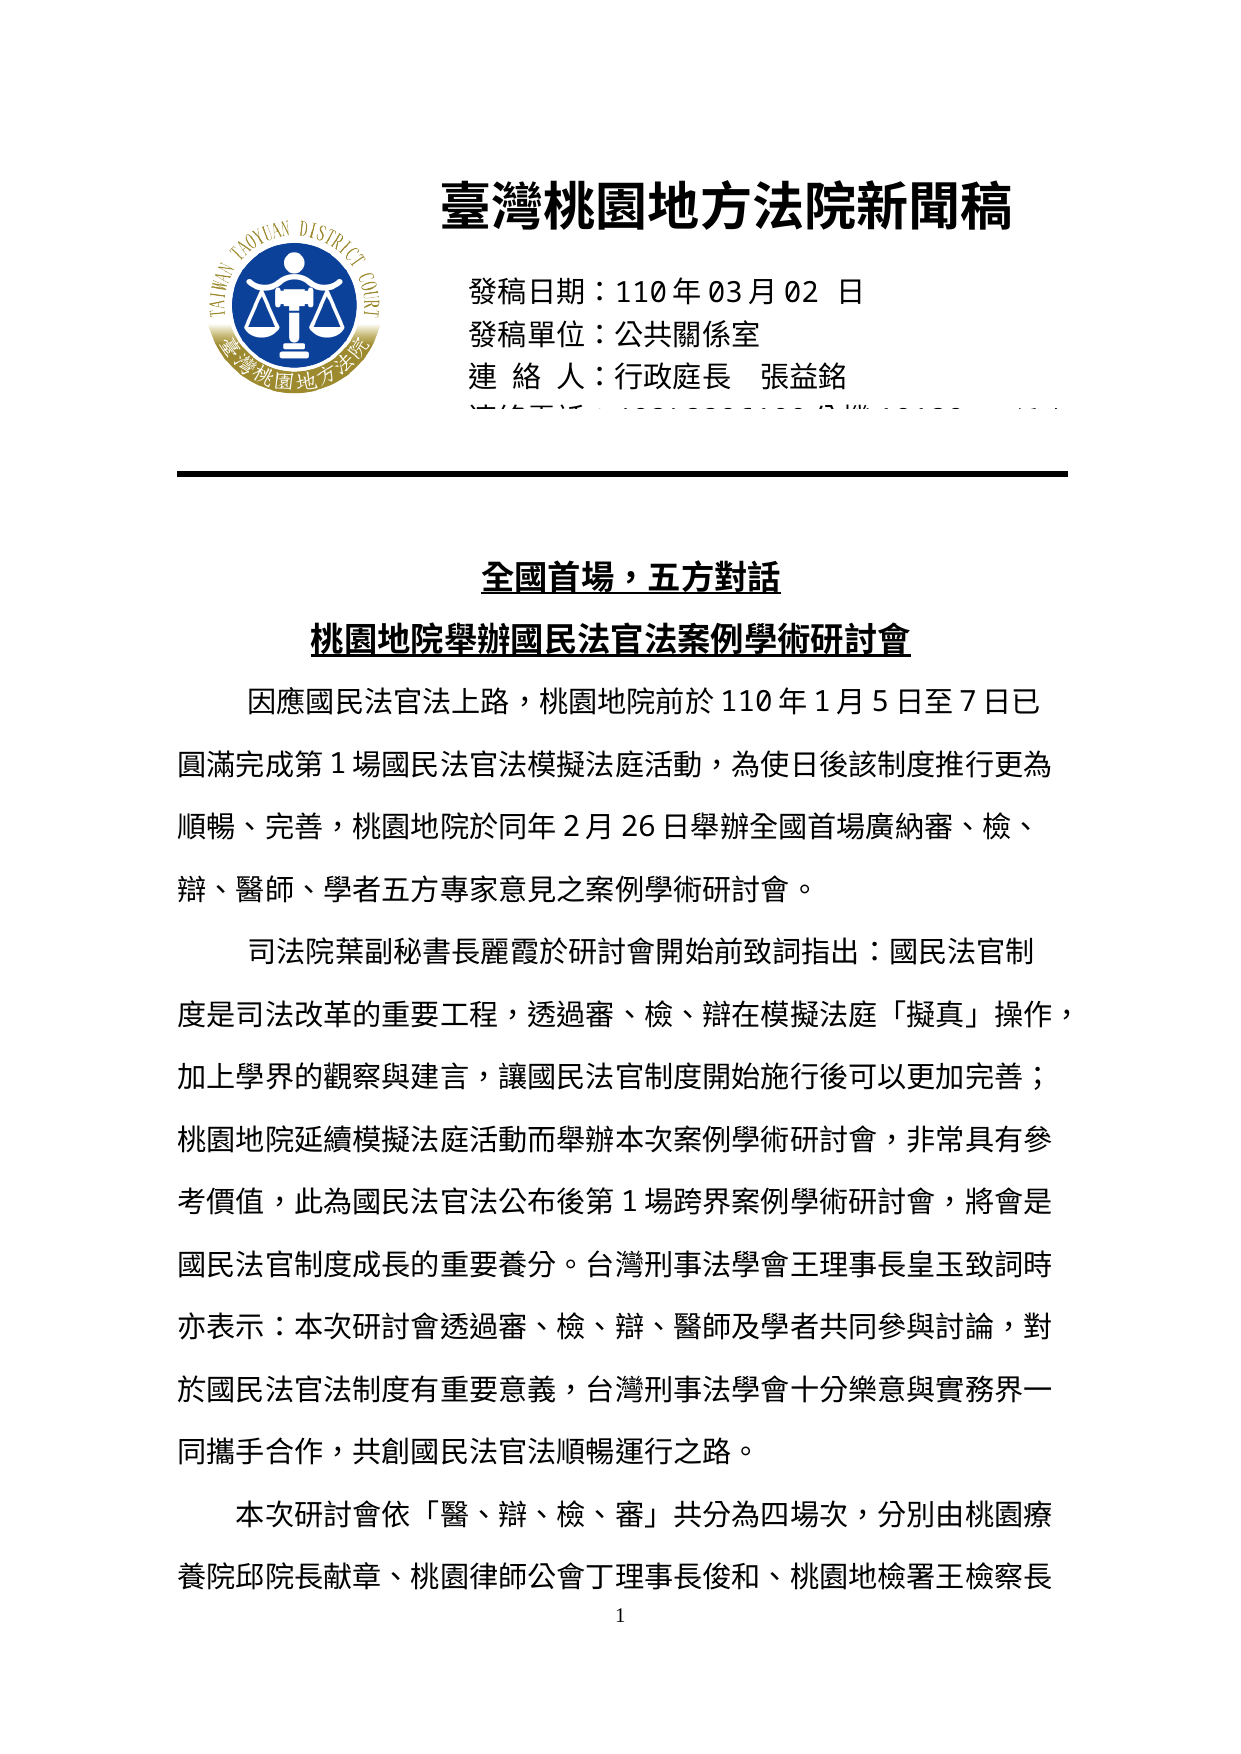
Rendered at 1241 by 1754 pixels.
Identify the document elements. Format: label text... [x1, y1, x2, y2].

text 司法院葉副秘書長麗霞於研討會開始前致詞指出：國民法官制度是司法改革的重要工程，透過審、檢、辯在模擬法庭「擬真」操作，加上學界的觀察與建言，讓國民法官制度開始施行後可以更加完善；桃園地院延續模擬法庭活動而舉辦本次案例學術研討會，非常具有參考價值，此為國民法官法公布後第1場跨界案例學術研討會，將會是國民法官制度成長的重要養分。台灣刑事法學會王理事長皇玉致詞時亦表示：本次研討會透過審、檢、辯、醫師及學者共同參與討論，對於國民法官法制度有重要意義，台灣刑事法學會十分樂意與實務界一同攜手合作，共創國民法官法順暢運行之路。 [177, 908, 1063, 1471]
text 全國首場，五方對話 [177, 533, 1063, 596]
table_header [177, 96, 1114, 471]
text 桃園地院舉辦國民法官法案例學術研討會 [177, 596, 1063, 658]
text 因應國民法官法上路，桃園地院前於110年1月5日至7日已圓滿完成第1場國民法官法模擬法庭活動，為使日後該制度推行更為順暢、完善，桃園地院於同年2月26日舉辦全國首場廣納審、檢、辯、醫師、學者五方專家意見之案例學術研討會。 [177, 658, 1063, 908]
text 本次研討會依「醫、辯、檢、審」共分為四場次，分別由桃園療養院邱院長献章、桃園律師公會丁理事長俊和、桃園地檢署王檢察長俊力、桃園地院邱院長瑞祥依序主持，首場報告人桃園療養院田主任心喬針對司法精神鑑定於國民參與審判案件所面臨的挑戰發表精闢意見，其餘各場再由報告人李律師宏文、洪檢察官鈺勛及黃檢察官鈺斐、何法官啟榮先後依其參與模擬法庭活動的實際經驗，分別自辯護人、檢察官、法官的角度提出觀察心得及問題探討；而與談人桃園療養院詹主任佳祥、桃園律師公會張副理事長百欣、新北地檢署廖主任檢察官先志、桃園地院鄭庭長吉雄則呼應報告內容從實務操作面提出看法。桃園地院另特別敦請台灣刑事法學會林裕順教授全程參與各場與談，由國民法官法立法精神出發，參酌日本實務運作模式，針對「醫、辯、檢、審」各面向均提供寶貴建言。本次研討會經由審、檢、辯、醫師、學者五方專家跨界對話，多元且全面的檢討制度運作，包含檢辯協商會議的協議效力、準備程序的落實與精緻、選任程序中不當詢問之避免、審理進行中的檢辯有效出證及法院對國民法官之照料、評議程序的實質對等評決等節可能產生的問題加以討論，並提出適切的解決方案。 [177, 1471, 1063, 1596]
